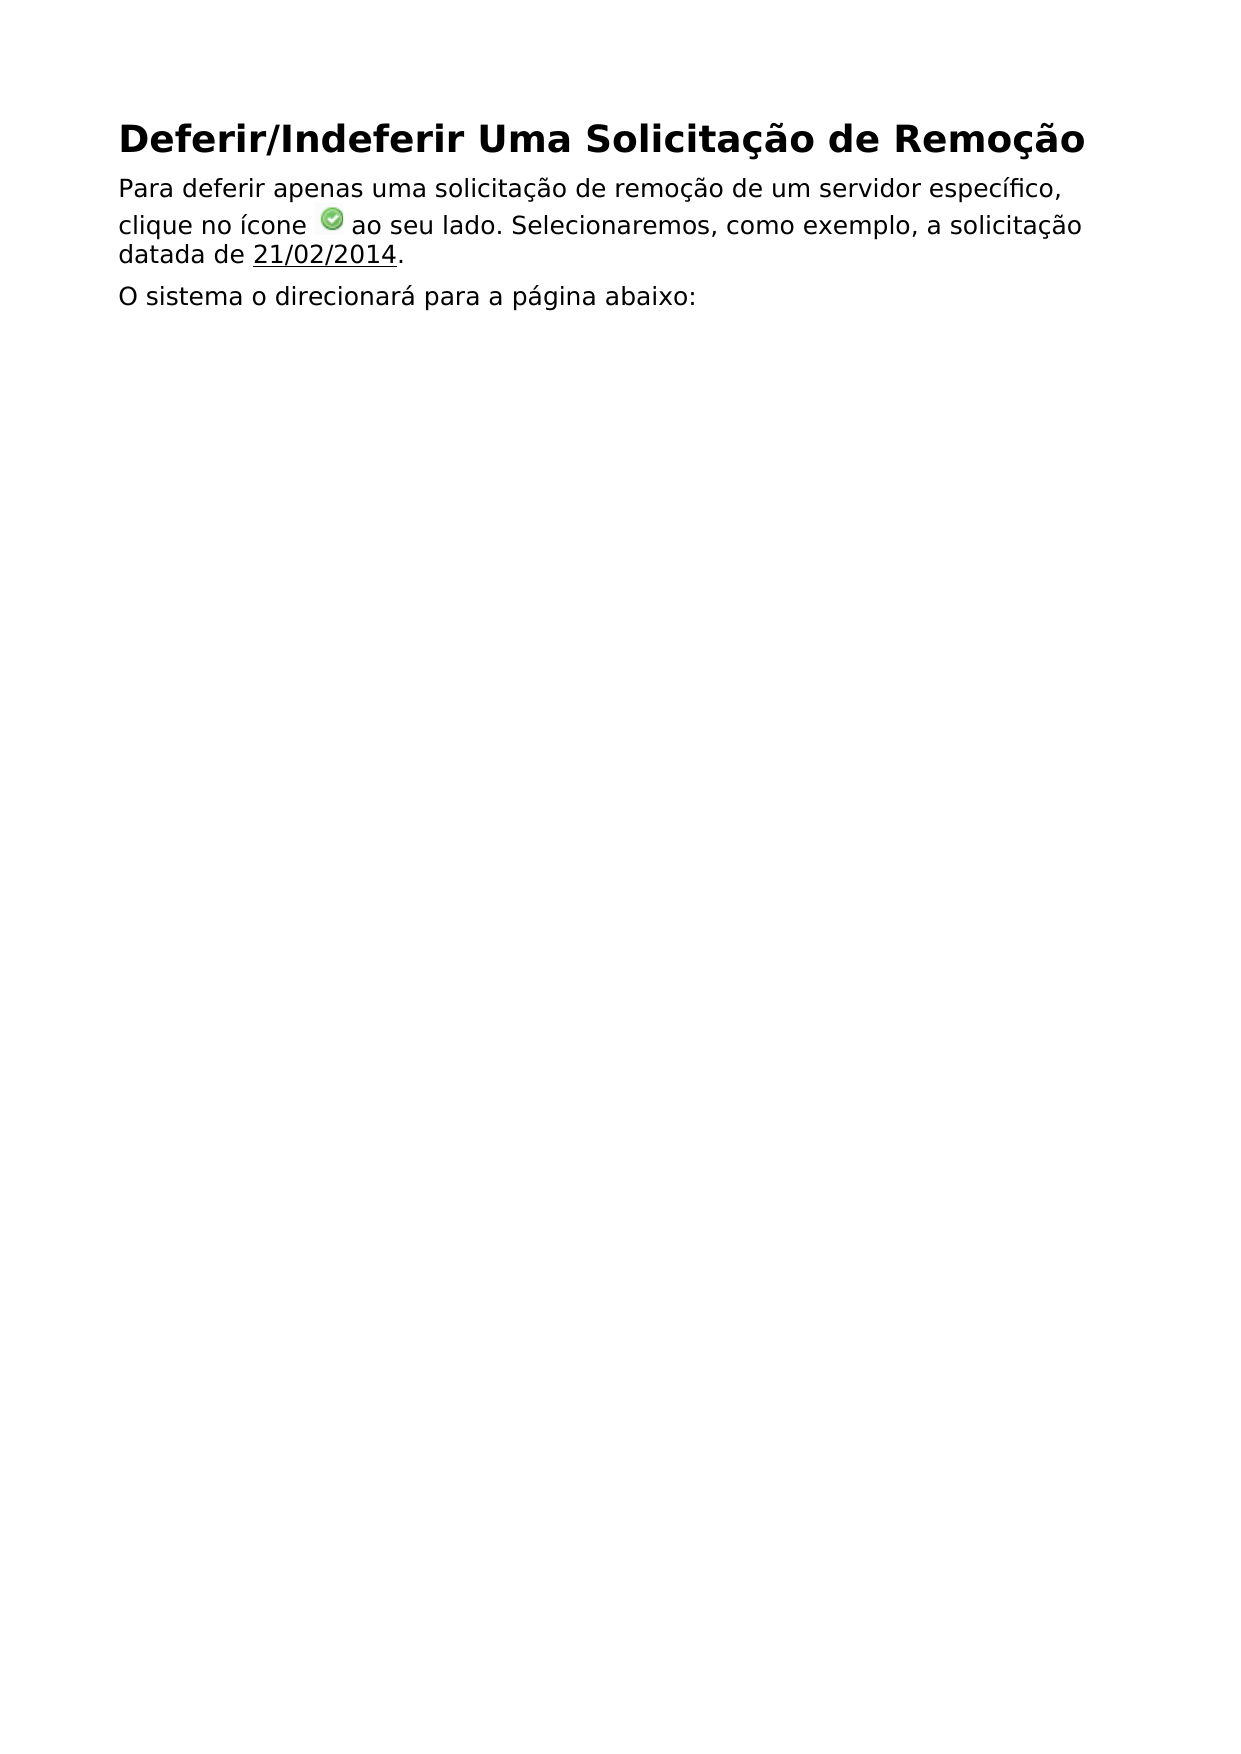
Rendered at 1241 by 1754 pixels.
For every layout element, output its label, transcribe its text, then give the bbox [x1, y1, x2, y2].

subtitle Deferir/Indeferir Uma Solicitação de Remoção [118, 118, 1122, 162]
text Para deferir apenas uma solicitação de remoção de um servidor específico, clique no ícone ao seu lado. Selecionaremos, como exemplo, a solicitação datada de 21/02/2014. [118, 174, 1122, 270]
text O sistema o direcionará para a página abaixo: [118, 282, 1122, 311]
picture [315, 203, 344, 235]
